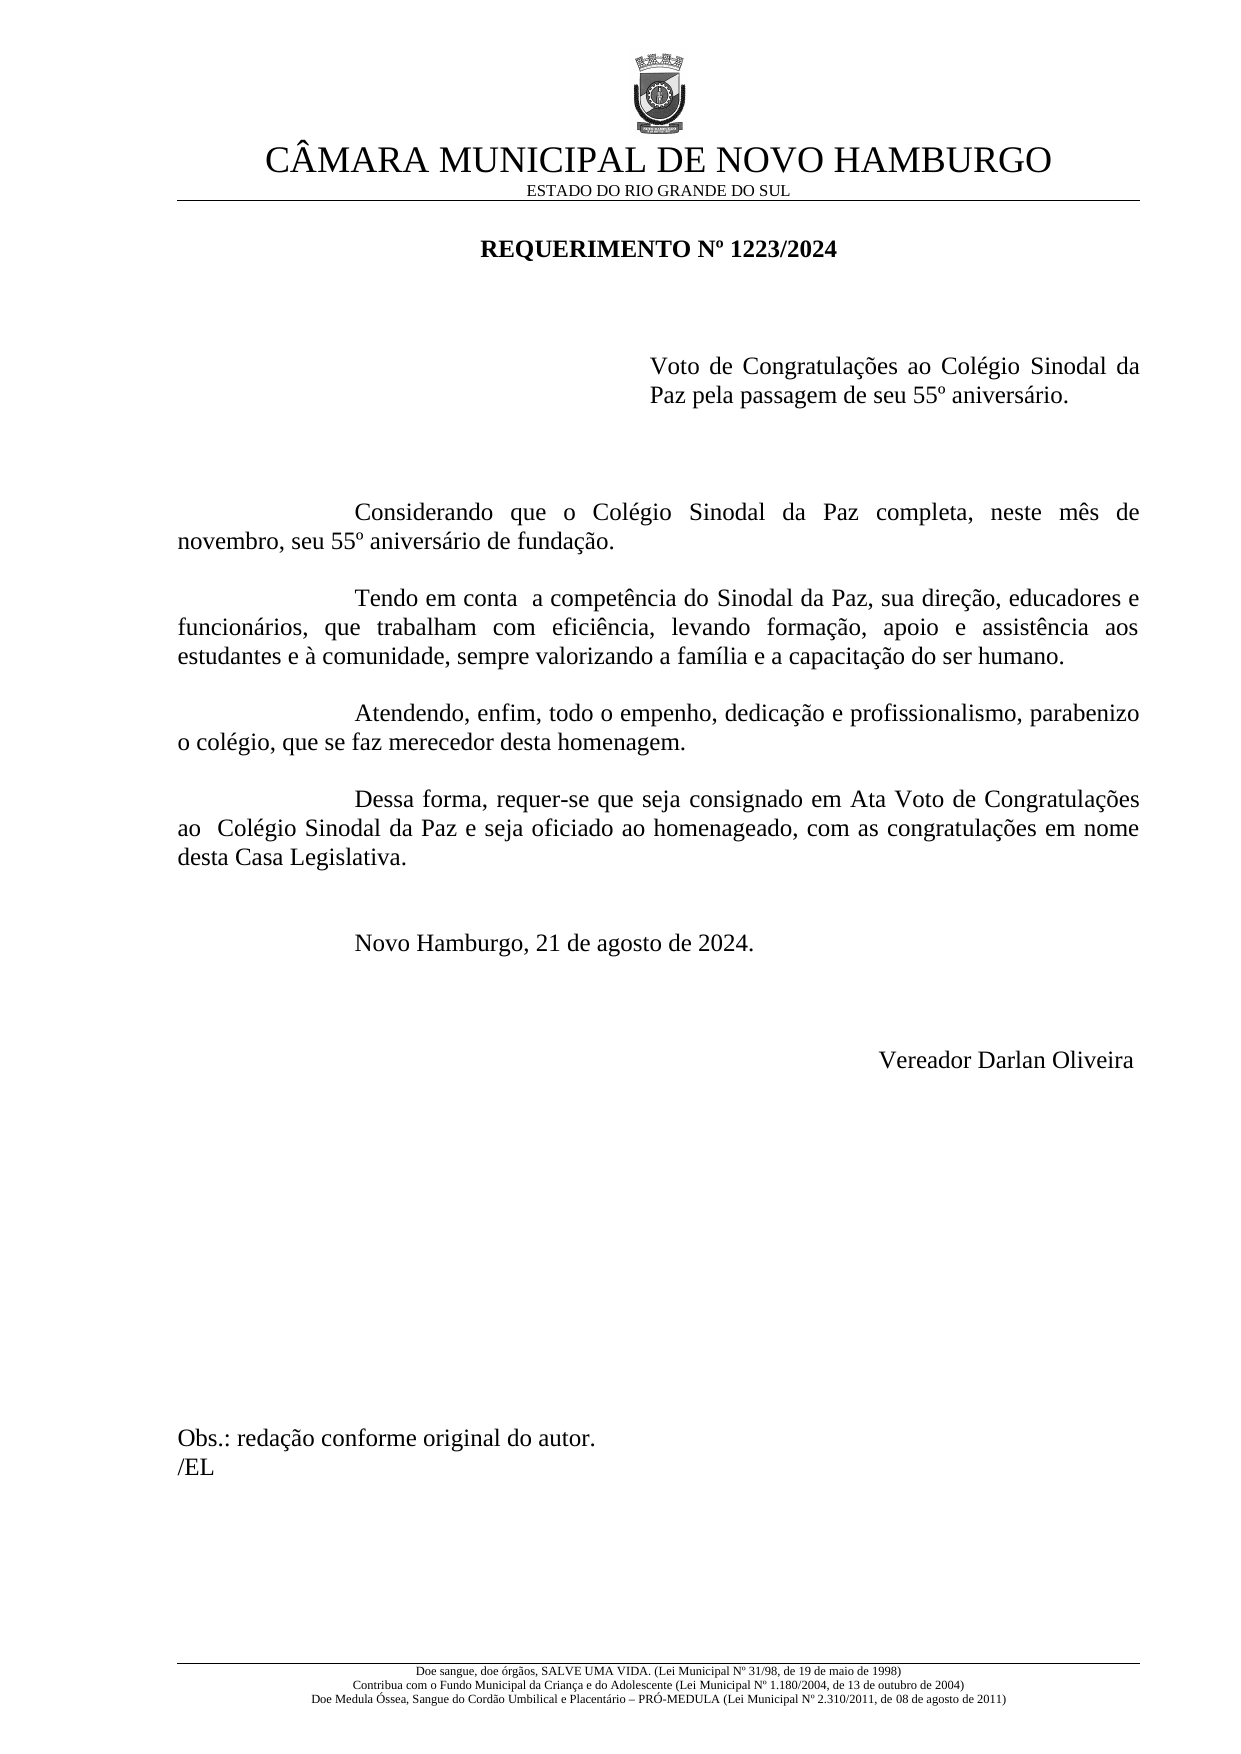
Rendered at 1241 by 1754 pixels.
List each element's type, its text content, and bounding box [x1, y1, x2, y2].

text Novo Hamburgo, 21 de agosto de 2024. [177, 928, 1140, 957]
text Atendendo, enfim, todo o empenho, dedicação e profissionalismo, parabenizo o colégio, que se faz merecedor desta homenagem. [177, 698, 1140, 756]
text Tendo em conta a competência do Sinodal da Paz, sua direção, educadores e funcionários, que trabalham com eficiência, levando formação, apoio e assistência aos estudantes e à comunidade, sempre valorizando a família e a capacitação do ser humano. [177, 583, 1140, 669]
text Considerando que o Colégio Sinodal da Paz completa, neste mês de novembro, seu 55º aniversário de fundação. [177, 497, 1140, 554]
text Vereador Darlan Oliveira [177, 1045, 1140, 1073]
text Dessa forma, requer-se que seja consignado em Ata Voto de Congratulações ao Colégio Sinodal da Paz e seja oficiado ao homenageado, com as congratulações em nome desta Casa Legislativa. [177, 784, 1140, 871]
text /EL [177, 1452, 1140, 1480]
text Obs.: redação conforme original do autor. [177, 1423, 1140, 1452]
text Voto de Congratulações ao Colégio Sinodal da Paz pela passagem de seu 55º aniversário. [649, 351, 1140, 408]
title REQUERIMENTO Nº 1223/2024 [177, 234, 1140, 262]
